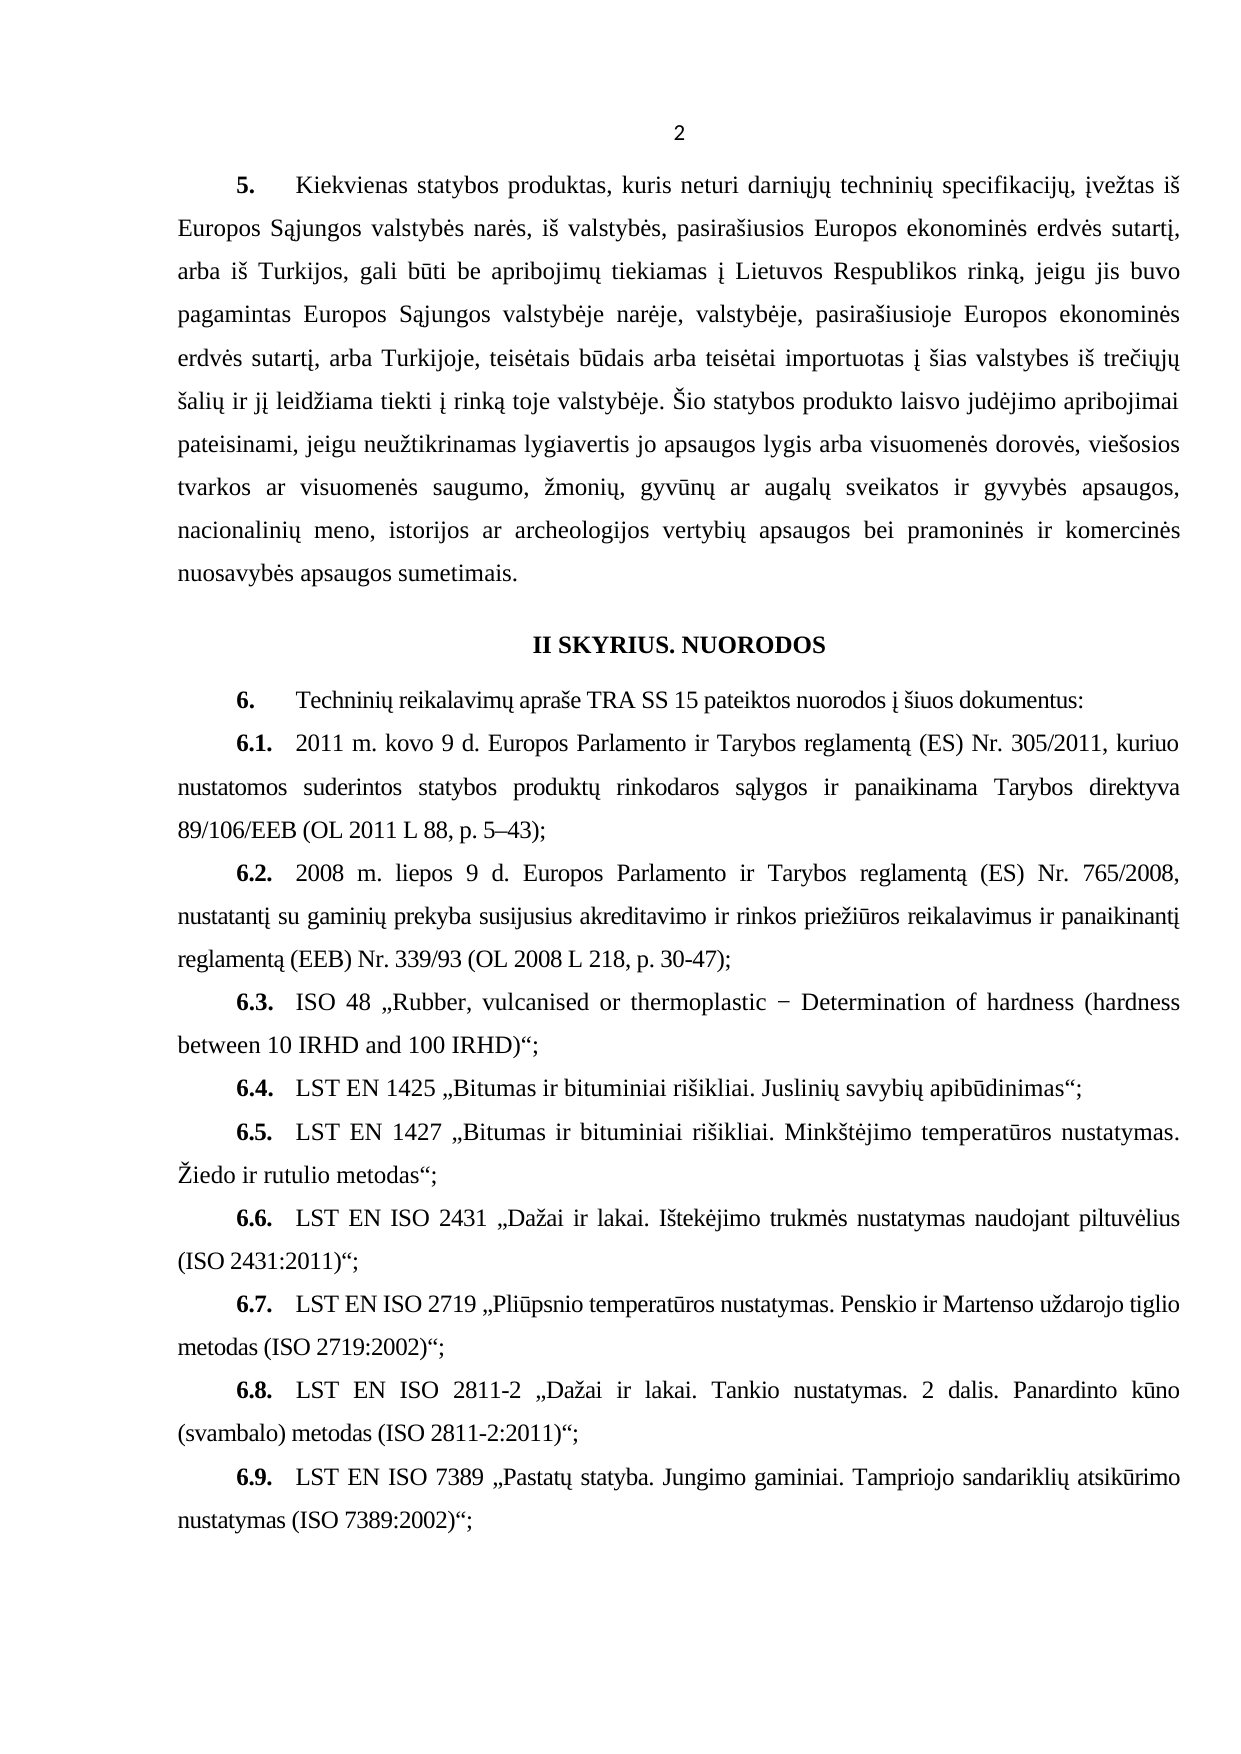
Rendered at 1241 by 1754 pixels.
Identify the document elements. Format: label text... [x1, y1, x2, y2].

text 6.1. 2011 m. kovo 9 d. Europos Parlamento ir Tarybos reglamentą (ES) Nr. 305/2011, kuriuo nustatomos suderintos statybos produktų rinkodaros sąlygos ir panaikinama Tarybos direktyva 89/106/EEB (OL 2011 L 88, p. 5–43); [177, 728, 1181, 843]
text II SKYRIUS. NUORODOS [177, 630, 1181, 659]
text 6.8. LST EN ISO 2811-2 „Dažai ir lakai. Tankio nustatymas. 2 dalis. Panardinto kūno (svambalo) metodas (ISO 2811-2:2011)“; [177, 1375, 1181, 1447]
text 6.5. LST EN 1427 „Bitumas ir bituminiai rišikliai. Minkštėjimo temperatūros nustatymas. Žiedo ir rutulio metodas“; [177, 1117, 1181, 1188]
text 5. Kiekvienas statybos produktas, kuris neturi darniųjų techninių specifikacijų, įvežtas iš Europos Sąjungos valstybės narės, iš valstybės, pasirašiusios Europos ekonominės erdvės sutartį, arba iš Turkijos, gali būti be apribojimų tiekiamas į Lietuvos Respublikos rinką, jeigu jis buvo pagamintas Europos Sąjungos valstybėje narėje, valstybėje, pasirašiusioje Europos ekonominės erdvės sutartį, arba Turkijoje, teisėtais būdais arba teisėtai importuotas į šias valstybes iš trečiųjų šalių ir jį leidžiama tiekti į rinką toje valstybėje. Šio statybos produkto laisvo judėjimo apribojimai pateisinami, jeigu neužtikrinamas lygiavertis jo apsaugos lygis arba visuomenės dorovės, viešosios tvarkos ar visuomenės saugumo, žmonių, gyvūnų ar augalų sveikatos ir gyvybės apsaugos, nacionalinių meno, istorijos ar archeologijos vertybių apsaugos bei pramoninės ir komercinės nuosavybės apsaugos sumetimais. [177, 170, 1181, 587]
text 6.2. 2008 m. liepos 9 d. Europos Parlamento ir Tarybos reglamentą (ES) Nr. 765/2008, nustatantį su gaminių prekyba susijusius akreditavimo ir rinkos priežiūros reikalavimus ir panaikinantį reglamentą (EEB) Nr. 339/93 (OL 2008 L 218, p. 30-47); [177, 858, 1181, 973]
text 6. Techninių reikalavimų apraše TRA SS 15 pateiktos nuorodos į šiuos dokumentus: [177, 685, 1181, 714]
text 6.4. LST EN 1425 „Bitumas ir bituminiai rišikliai. Juslinių savybių apibūdinimas“; [177, 1073, 1181, 1102]
text 6.3. ISO 48 „Rubber, vulcanised or thermoplastic − Determination of hardness (hardness between 10 IRHD and 100 IRHD)“; [177, 987, 1181, 1059]
text 6.6. LST EN ISO 2431 „Dažai ir lakai. Ištekėjimo trukmės nustatymas naudojant piltuvėlius (ISO 2431:2011)“; [177, 1203, 1181, 1275]
text 6.9. LST EN ISO 7389 „Pastatų statyba. Jungimo gaminiai. Tampriojo sandariklių atsikūrimo nustatymas (ISO 7389:2002)“; [177, 1462, 1181, 1533]
text 6.7. LST EN ISO 2719 „Pliūpsnio temperatūros nustatymas. Penskio ir Martenso uždarojo tiglio metodas (ISO 2719:2002)“; [177, 1289, 1181, 1361]
